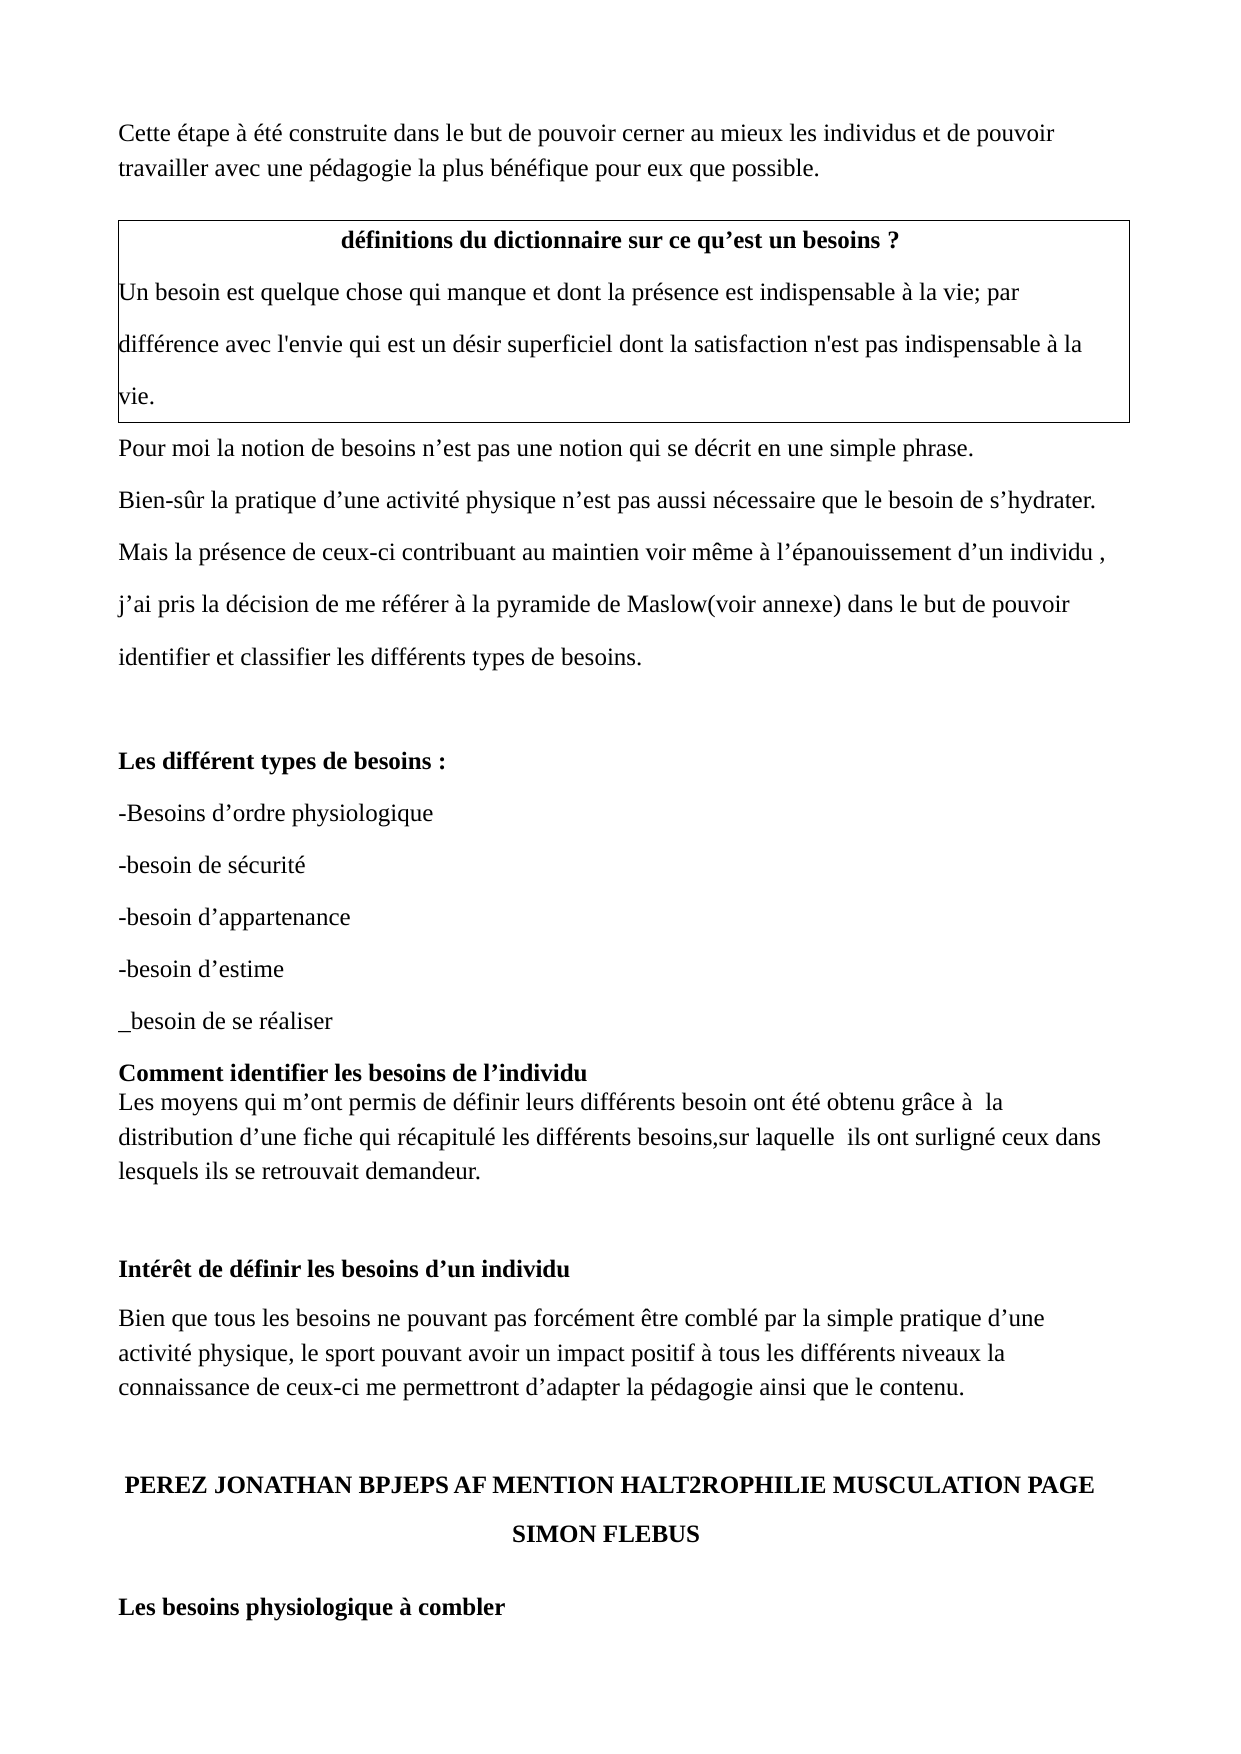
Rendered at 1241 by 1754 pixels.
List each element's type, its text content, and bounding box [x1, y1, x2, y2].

text définitions du dictionnaire sur ce qu’est un besoins ? [119, 221, 1122, 254]
text Les moyens qui m’ont permis de définir leurs différents besoin ont été obtenu grâce à la distribution d’une fiche qui récapitulé les différents besoins,sur laquelle ils ont surligné ceux dans lesquels ils se retrouvait demandeur. [118, 1087, 1122, 1185]
text Cette étape à été construite dans le but de pouvoir cerner au mieux les individus et de pouvoir travailler avec une pédagogie la plus bénéfique pour eux que possible. [118, 118, 1122, 181]
text Comment identifier les besoins de l’individu [118, 1035, 1122, 1087]
text [119, 410, 1122, 422]
text SIMON FLEBUS [118, 1519, 1122, 1548]
text -besoin d’appartenance [118, 879, 1122, 931]
text Les différent types de besoins : [118, 722, 1122, 774]
text [118, 202, 1122, 220]
text _besoin de se réaliser [118, 983, 1122, 1035]
text -besoin de sécurité [118, 827, 1122, 879]
text Pour moi la notion de besoins n’est pas une notion qui se décrit en une simple phrase. [118, 423, 1122, 462]
text Bien que tous les besoins ne pouvant pas forcément être comblé par la simple pratique d’une activité physique, le sport pouvant avoir un impact positif à tous les différents niveaux la connaissance de ceux-ci me permettront d’adapter la pédagogie ainsi que le contenu. [118, 1303, 1122, 1401]
text PEREZ JONATHAN BPJEPS AF MENTION HALT2ROPHILIE MUSCULATION PAGE [118, 1470, 1122, 1499]
text -besoin d’estime [118, 931, 1122, 983]
text -Besoins d’ordre physiologique [118, 774, 1122, 827]
text Les besoins physiologique à combler [118, 1568, 1122, 1621]
text Un besoin est quelque chose qui manque et dont la présence est indispensable à la vie; par différence avec l'envie qui est un désir superficiel dont la satisfaction n'est pas indispensable à la vie. [119, 254, 1122, 410]
text Intérêt de définir les besoins d’un individu [118, 1254, 1122, 1283]
text Bien-sûr la pratique d’une activité physique n’est pas aussi nécessaire que le besoin de s’hydrater. Mais la présence de ceux-ci contribuant au maintien voir même à l’épanouissement d’un individu , j’ai pris la décision de me référer à la pyramide de Maslow(voir annexe) dans le but de pouvoir identifier et classifier les différents types de besoins. [118, 462, 1122, 670]
